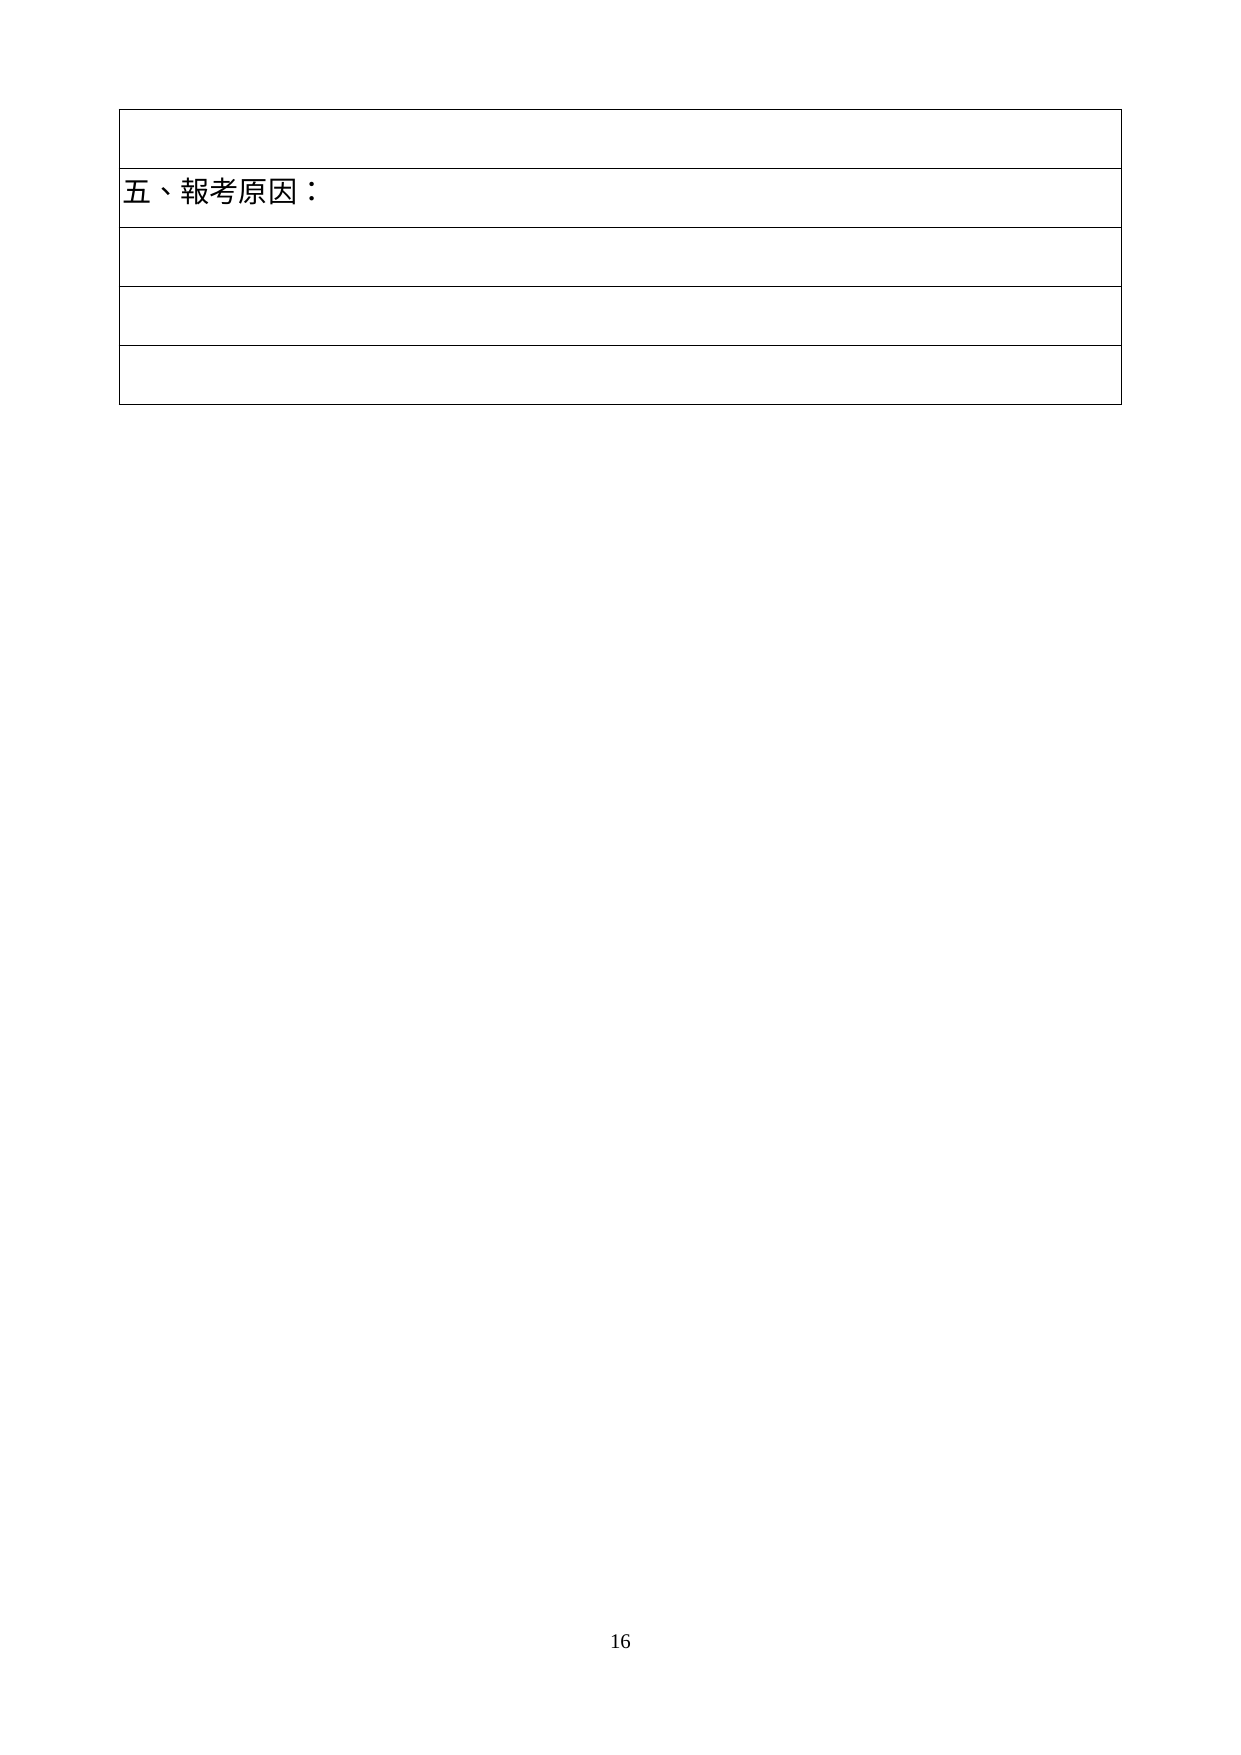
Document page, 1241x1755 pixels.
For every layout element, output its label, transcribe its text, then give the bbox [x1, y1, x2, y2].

table_cell [120, 287, 1121, 345]
table_cell [120, 346, 1121, 404]
table_cell 五、報考原因： [120, 169, 1121, 227]
table_cell [120, 110, 1121, 168]
table_cell [120, 228, 1121, 286]
